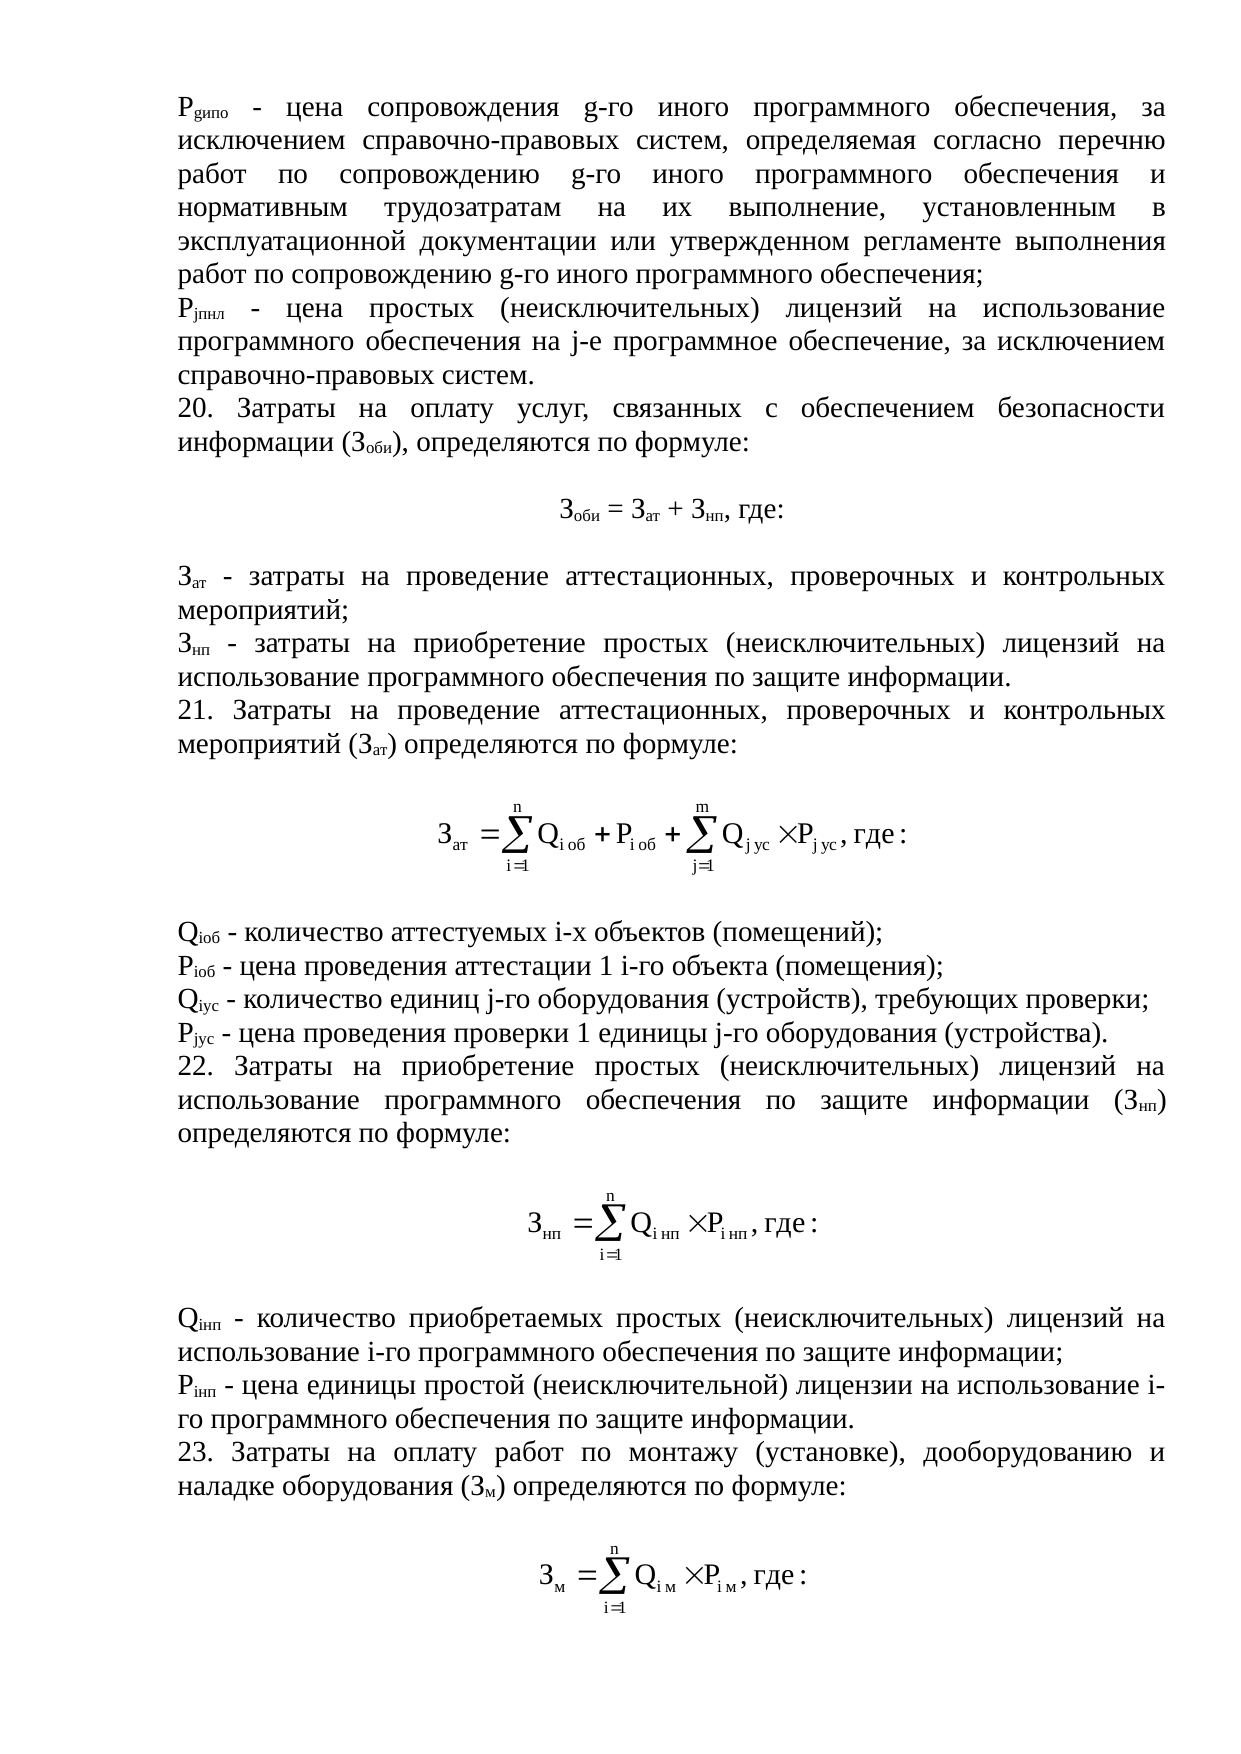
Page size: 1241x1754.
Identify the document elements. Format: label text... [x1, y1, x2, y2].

text Зат - затраты на проведение аттестационных, проверочных и контрольных мероприятий; [177, 558, 1166, 625]
text Зоби = Зат + Знп, где: [177, 491, 1166, 525]
text Qiус - количество единиц j-го оборудования (устройств), требующих проверки; [177, 981, 1166, 1015]
text Pjпнл - цена простых (неисключительных) лицензий на использование программного обеспечения на j-е программное обеспечение, за исключением справочно-правовых систем. [177, 290, 1166, 391]
text 20. Затраты на оплату услуг, связанных с обеспечением безопасности информации (Зоби), определяются по формуле: [177, 391, 1166, 458]
text Pgипо - цена сопровождения g-го иного программного обеспечения, за исключением справочно-правовых систем, определяемая согласно перечню работ по сопровождению g-го иного программного обеспечения и нормативным трудозатратам на их выполнение, установленным в эксплуатационной документации или утвержденном регламенте выполнения работ по сопровождению g-го иного программного обеспечения; [177, 89, 1166, 290]
text 21. Затраты на проведение аттестационных, проверочных и контрольных мероприятий (Зат) определяются по формуле: [177, 692, 1166, 759]
text 22. Затраты на приобретение простых (неисключительных) лицензий на использование программного обеспечения по защите информации (Знп) определяются по формуле: [177, 1048, 1166, 1149]
text Pjус - цена проведения проверки 1 единицы j-го оборудования (устройства). [177, 1015, 1166, 1048]
text Qiнп - количество приобретаемых простых (неисключительных) лицензий на использование i-го программного обеспечения по защите информации; [177, 1300, 1166, 1367]
text 23. Затраты на оплату работ по монтажу (установке), дооборудованию и наладке оборудования (Зм) определяются по формуле: [177, 1434, 1166, 1502]
text Piнп - цена единицы простой (неисключительной) лицензии на использование i-го программного обеспечения по защите информации. [177, 1367, 1166, 1434]
text Знп - затраты на приобретение простых (неисключительных) лицензий на использование программного обеспечения по защите информации. [177, 625, 1166, 692]
text Piоб - цена проведения аттестации 1 i-го объекта (помещения); [177, 948, 1166, 981]
text Qiоб - количество аттестуемых i-х объектов (помещений); [177, 914, 1166, 948]
